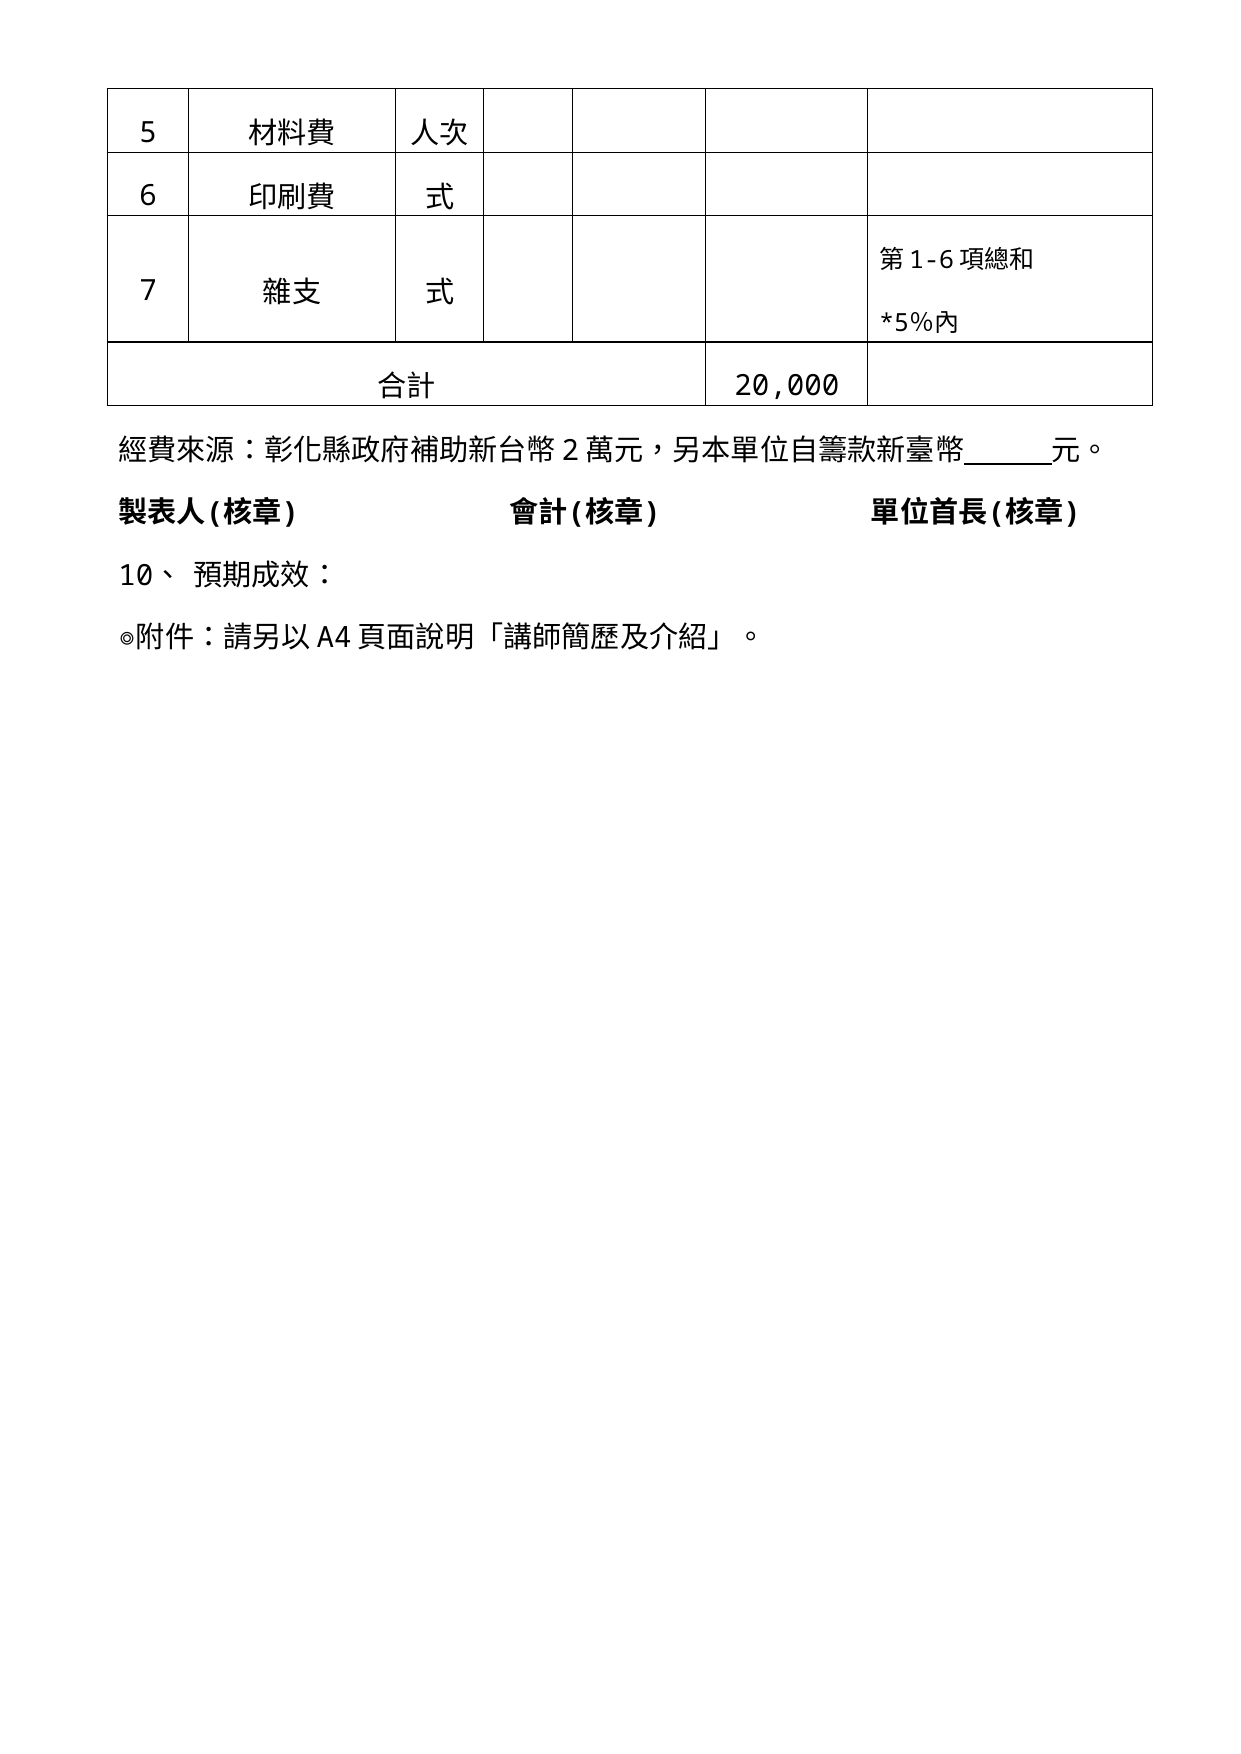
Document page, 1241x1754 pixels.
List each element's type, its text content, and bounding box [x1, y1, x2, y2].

text ◎附件：請另以A4頁面說明「講師簡歷及介紹」。 [118, 593, 1122, 656]
table_cell 20,000 [706, 343, 867, 405]
table_cell 式 [396, 216, 483, 341]
table_cell [484, 89, 572, 152]
table_cell [484, 216, 572, 341]
table_cell [573, 89, 705, 152]
table_cell 7 [108, 216, 188, 341]
table_cell 雜支 [189, 216, 395, 341]
table_cell 人次 [396, 89, 483, 152]
table_cell 材料費 [189, 89, 395, 152]
table_cell [706, 216, 867, 341]
table_cell [484, 153, 572, 215]
table_cell [706, 89, 867, 152]
table_cell 5 [108, 89, 188, 152]
table_cell 合計 [108, 343, 705, 405]
list 預期成效： [118, 531, 1122, 593]
table_cell 6 [108, 153, 188, 215]
table_cell 式 [396, 153, 483, 215]
table_cell [868, 153, 1152, 215]
table_cell [868, 343, 1152, 405]
table_cell 印刷費 [189, 153, 395, 215]
table_cell [573, 153, 705, 215]
table_cell [868, 89, 1152, 152]
table_cell 第1-6項總和 *5％內 [868, 216, 1152, 341]
text 製表人(核章) 會計(核章) 單位首長(核章) [118, 468, 1122, 531]
text 經費來源：彰化縣政府補助新台幣2萬元，另本單位自籌款新臺幣 元。 [118, 406, 1122, 468]
table_cell [706, 153, 867, 215]
table_cell [573, 216, 705, 341]
